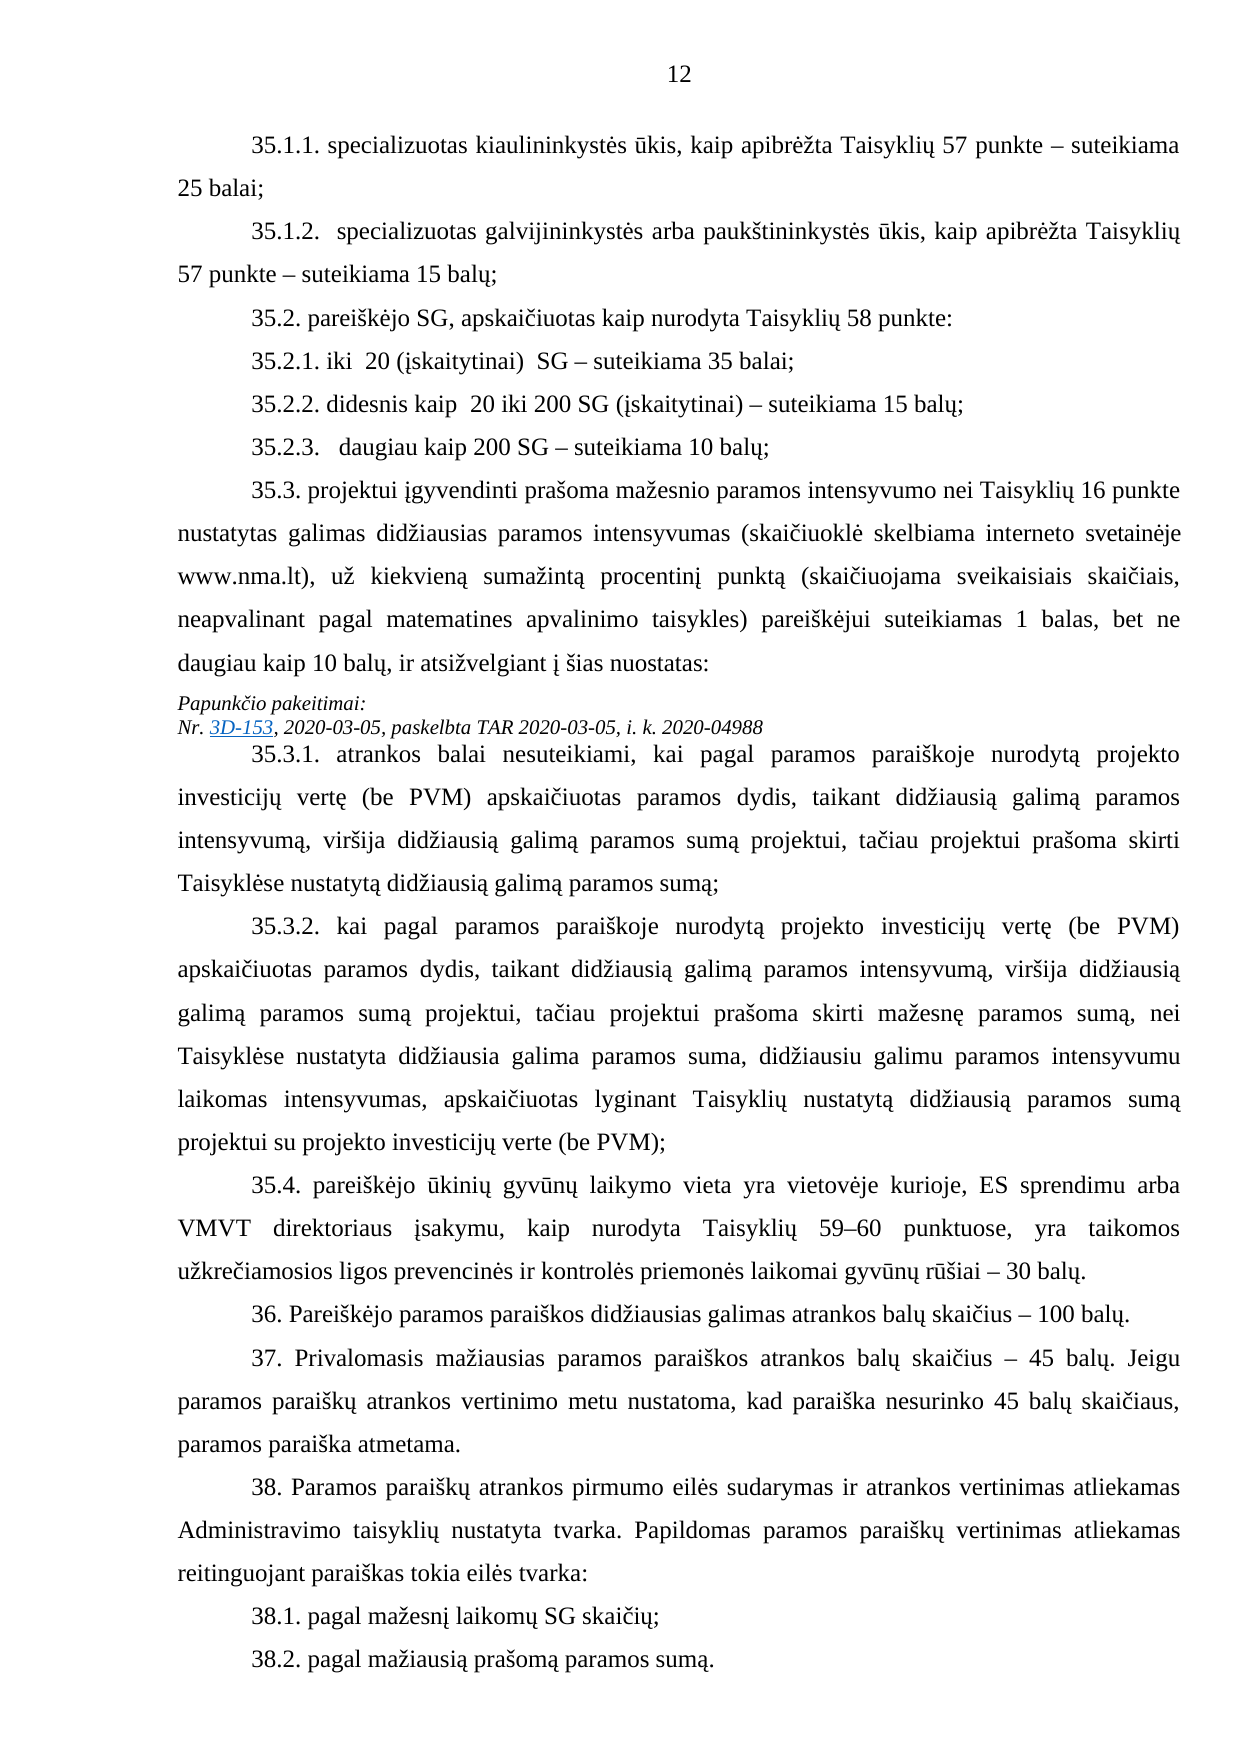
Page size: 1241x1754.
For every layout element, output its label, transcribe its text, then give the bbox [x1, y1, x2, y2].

text 35.4. pareiškėjo ūkinių gyvūnų laikymo vieta yra vietovėje kurioje, ES sprendimu arba VMVT direktoriaus įsakymu, kaip nurodyta Taisyklių 59–60 punktuose, yra taikomos užkrečiamosios ligos prevencinės ir kontrolės priemonės laikomai gyvūnų rūšiai – 30 balų. [177, 1170, 1181, 1285]
text 35.2.3. daugiau kaip 200 SG – suteikiama 10 balų; [177, 432, 1181, 461]
text 35.2.1. iki 20 (įskaitytinai) SG – suteikiama 35 balai; [177, 346, 1181, 374]
text 38. Paramos paraiškų atrankos pirmumo eilės sudarymas ir atrankos vertinimas atliekamas Administravimo taisyklių nustatyta tvarka. Papildomas paramos paraiškų vertinimas atliekamas reitinguojant paraiškas tokia eilės tvarka: [177, 1472, 1181, 1587]
text 35.3.1. atrankos balai nesuteikiami, kai pagal paramos paraiškoje nurodytą projekto investicijų vertę (be PVM) apskaičiuotas paramos dydis, taikant didžiausią galimą paramos intensyvumą, viršija didžiausią galimą paramos sumą projektui, tačiau projektui prašoma skirti Taisyklėse nustatytą didžiausią galimą paramos sumą; [177, 739, 1181, 897]
text 38.2. pagal mažiausią prašomą paramos sumą. [177, 1644, 1181, 1673]
text 35.1.1. specializuotas kiaulininkystės ūkis, kaip apibrėžta Taisyklių 57 punkte – suteikiama 25 balai; [177, 130, 1181, 202]
text Nr. 3D-153, 2020-03-05, paskelbta TAR 2020-03-05, i. k. 2020-04988 [177, 715, 1181, 739]
text 35.2. pareiškėjo SG, apskaičiuotas kaip nurodyta Taisyklių 58 punkte: [177, 303, 1181, 331]
text 35.3. projektui įgyvendinti prašoma mažesnio paramos intensyvumo nei Taisyklių 16 punkte nustatytas galimas didžiausias paramos intensyvumas (skaičiuoklė skelbiama interneto svetainėje www.nma.lt), už kiekvieną sumažintą procentinį punktą (skaičiuojama sveikaisiais skaičiais, neapvalinant pagal matematines apvalinimo taisykles) pareiškėjui suteikiamas 1 balas, bet ne daugiau kaip 10 balų, ir atsižvelgiant į šias nuostatas: [177, 475, 1181, 676]
text 38.1. pagal mažesnį laikomų SG skaičių; [177, 1601, 1181, 1630]
text 35.2.2. didesnis kaip 20 iki 200 SG (įskaitytinai) – suteikiama 15 balų; [177, 389, 1181, 418]
text Papunkčio pakeitimai: [177, 691, 1181, 715]
text 35.1.2. specializuotas galvijininkystės arba paukštininkystės ūkis, kaip apibrėžta Taisyklių 57 punkte – suteikiama 15 balų; [177, 216, 1181, 288]
text 36. Pareiškėjo paramos paraiškos didžiausias galimas atrankos balų skaičius – 100 balų. [177, 1299, 1181, 1328]
text 37. Privalomasis mažiausias paramos paraiškos atrankos balų skaičius – 45 balų. Jeigu paramos paraiškų atrankos vertinimo metu nustatoma, kad paraiška nesurinko 45 balų skaičiaus, paramos paraiška atmetama. [177, 1343, 1181, 1458]
text 35.3.2. kai pagal paramos paraiškoje nurodytą projekto investicijų vertę (be PVM) apskaičiuotas paramos dydis, taikant didžiausią galimą paramos intensyvumą, viršija didžiausią galimą paramos sumą projektui, tačiau projektui prašoma skirti mažesnę paramos sumą, nei Taisyklėse nustatyta didžiausia galima paramos suma, didžiausiu galimu paramos intensyvumu laikomas intensyvumas, apskaičiuotas lyginant Taisyklių nustatytą didžiausią paramos sumą projektui su projekto investicijų verte (be PVM); [177, 911, 1181, 1156]
